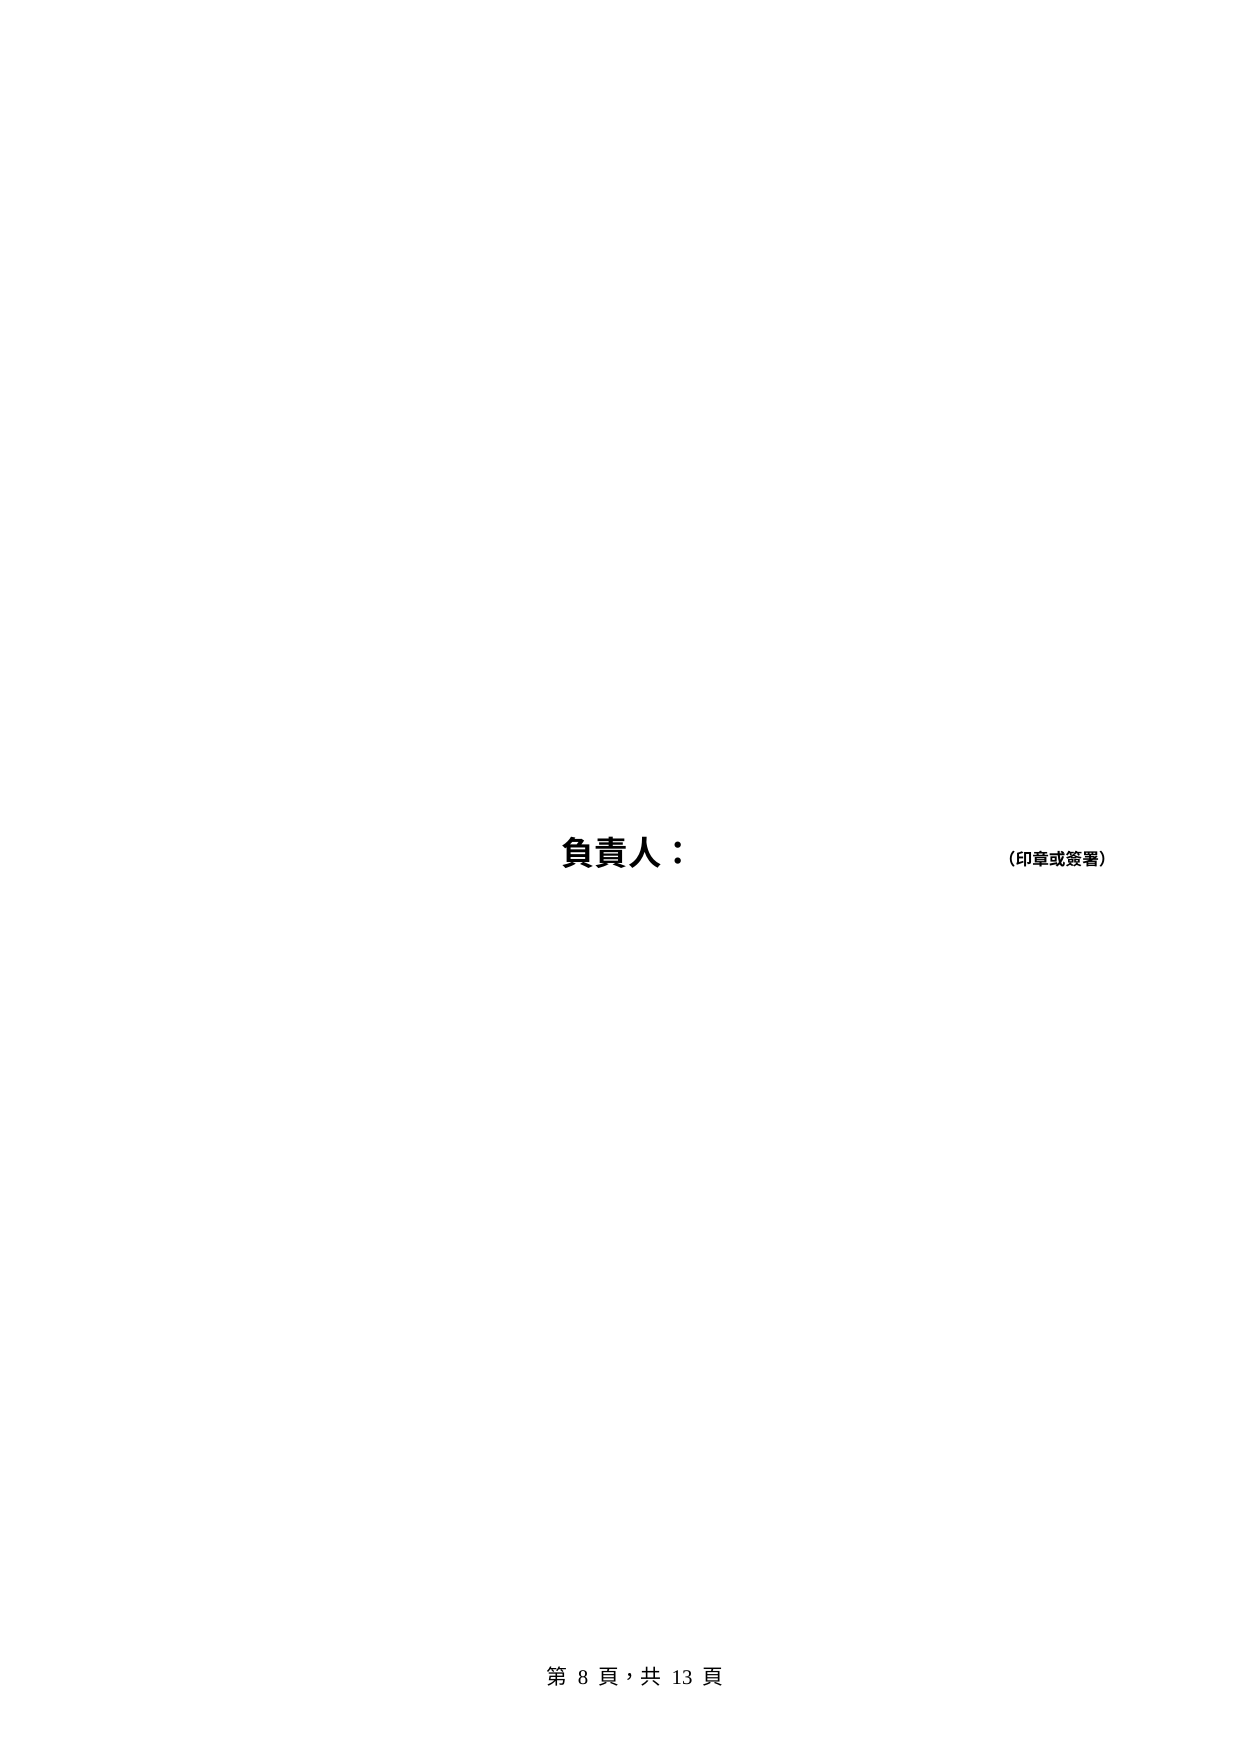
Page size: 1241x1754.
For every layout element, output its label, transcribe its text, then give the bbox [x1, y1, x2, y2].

text 負責人： （印章或簽署） [561, 809, 1152, 872]
